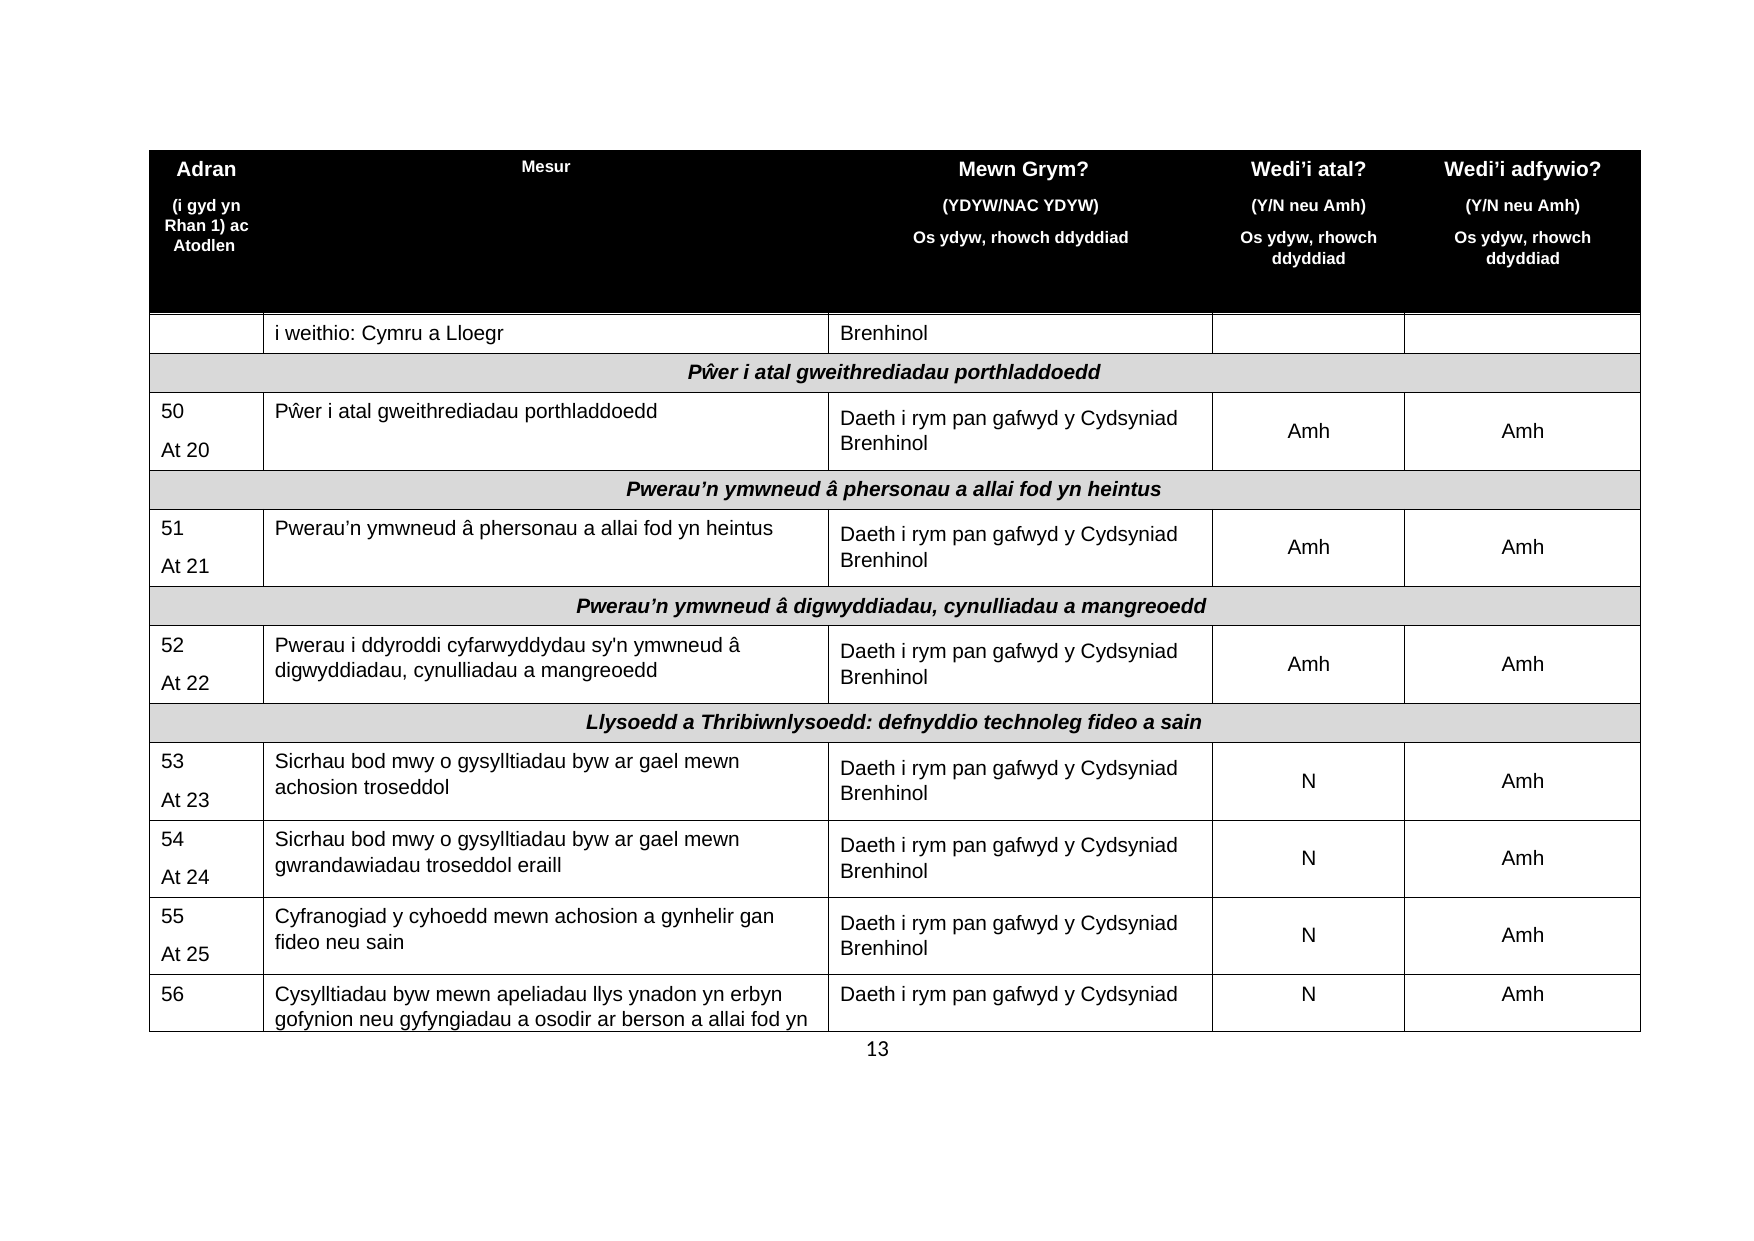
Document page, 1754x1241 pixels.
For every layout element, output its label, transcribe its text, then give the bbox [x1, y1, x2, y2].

table_cell Sicrhau bod mwy o gysylltiadau byw ar gael mewn gwrandawiadau troseddol eraill [264, 821, 828, 897]
table_cell N [1213, 743, 1404, 819]
table_cell Amh [1405, 821, 1640, 897]
table_cell Amh [1405, 898, 1640, 974]
table_header Mewn Grym? (YDYW/NAC YDYW) Os ydyw, rhowch ddyddiad [829, 151, 1212, 313]
table_cell Daeth i rym pan gafwyd y Cydsyniad Brenhinol [829, 626, 1212, 703]
table_cell Brenhinol [829, 315, 1212, 353]
table_cell Pŵer i atal gweithrediadau porthladdoedd [150, 354, 1640, 392]
table_header Wedi’i atal? (Y/N neu Amh) Os ydyw, rhowch ddyddiad [1213, 151, 1404, 313]
table_cell N [1213, 975, 1404, 1031]
table_cell Amh [1405, 975, 1640, 1031]
table_cell Daeth i rym pan gafwyd y Cydsyniad Brenhinol [829, 510, 1212, 586]
table_cell i weithio: Cymru a Lloegr [264, 315, 828, 353]
table_cell N [1213, 898, 1404, 974]
table_cell Pwerau’n ymwneud â phersonau a allai fod yn heintus [150, 471, 1640, 509]
table_cell Amh [1213, 393, 1404, 469]
table_cell [150, 315, 263, 353]
table_cell Daeth i rym pan gafwyd y Cydsyniad Brenhinol [829, 393, 1212, 469]
table_cell N [1213, 821, 1404, 897]
table_cell 53 At 23 [150, 743, 263, 819]
table_cell Llysoedd a Thribiwnlysoedd: defnyddio technoleg fideo a sain [150, 704, 1640, 742]
table_cell Amh [1405, 743, 1640, 819]
table_cell Pwerau i ddyroddi cyfarwyddydau sy'n ymwneud â digwyddiadau, cynulliadau a mangreoedd [264, 626, 828, 703]
table_cell Cyfranogiad y cyhoedd mewn achosion a gynhelir gan fideo neu sain [264, 898, 828, 974]
table_cell Daeth i rym pan gafwyd y Cydsyniad [829, 975, 1212, 1031]
table_cell Daeth i rym pan gafwyd y Cydsyniad Brenhinol [829, 898, 1212, 974]
table_cell 51 At 21 [150, 510, 263, 586]
table_cell Amh [1213, 510, 1404, 586]
table_cell [1405, 315, 1640, 353]
table_cell 54 At 24 [150, 821, 263, 897]
table_header Adran (i gyd yn Rhan 1) ac Atodlen [150, 151, 263, 313]
table_cell Amh [1213, 626, 1404, 703]
table_cell Pŵer i atal gweithrediadau porthladdoedd [264, 393, 828, 469]
table_cell Cysylltiadau byw mewn apeliadau llys ynadon yn erbyn gofynion neu gyfyngiadau a osodir ar berson a allai fod yn [264, 975, 828, 1031]
table_cell Amh [1405, 510, 1640, 586]
table_cell Daeth i rym pan gafwyd y Cydsyniad Brenhinol [829, 821, 1212, 897]
table_cell 55 At 25 [150, 898, 263, 974]
table_cell Pwerau’n ymwneud â phersonau a allai fod yn heintus [264, 510, 828, 586]
table_cell Sicrhau bod mwy o gysylltiadau byw ar gael mewn achosion troseddol [264, 743, 828, 819]
table_cell 56 [150, 975, 263, 1031]
table_cell Amh [1405, 393, 1640, 469]
table_cell Pwerau’n ymwneud â digwyddiadau, cynulliadau a mangreoedd [150, 587, 1640, 625]
table_cell Amh [1405, 626, 1640, 703]
table_cell [1213, 315, 1404, 353]
table_cell 50 At 20 [150, 393, 263, 469]
table_cell 52 At 22 [150, 626, 263, 703]
table_header Mesur [264, 151, 828, 313]
table_header Wedi’i adfywio? (Y/N neu Amh) Os ydyw, rhowch ddyddiad [1405, 151, 1640, 313]
table_cell Daeth i rym pan gafwyd y Cydsyniad Brenhinol [829, 743, 1212, 819]
